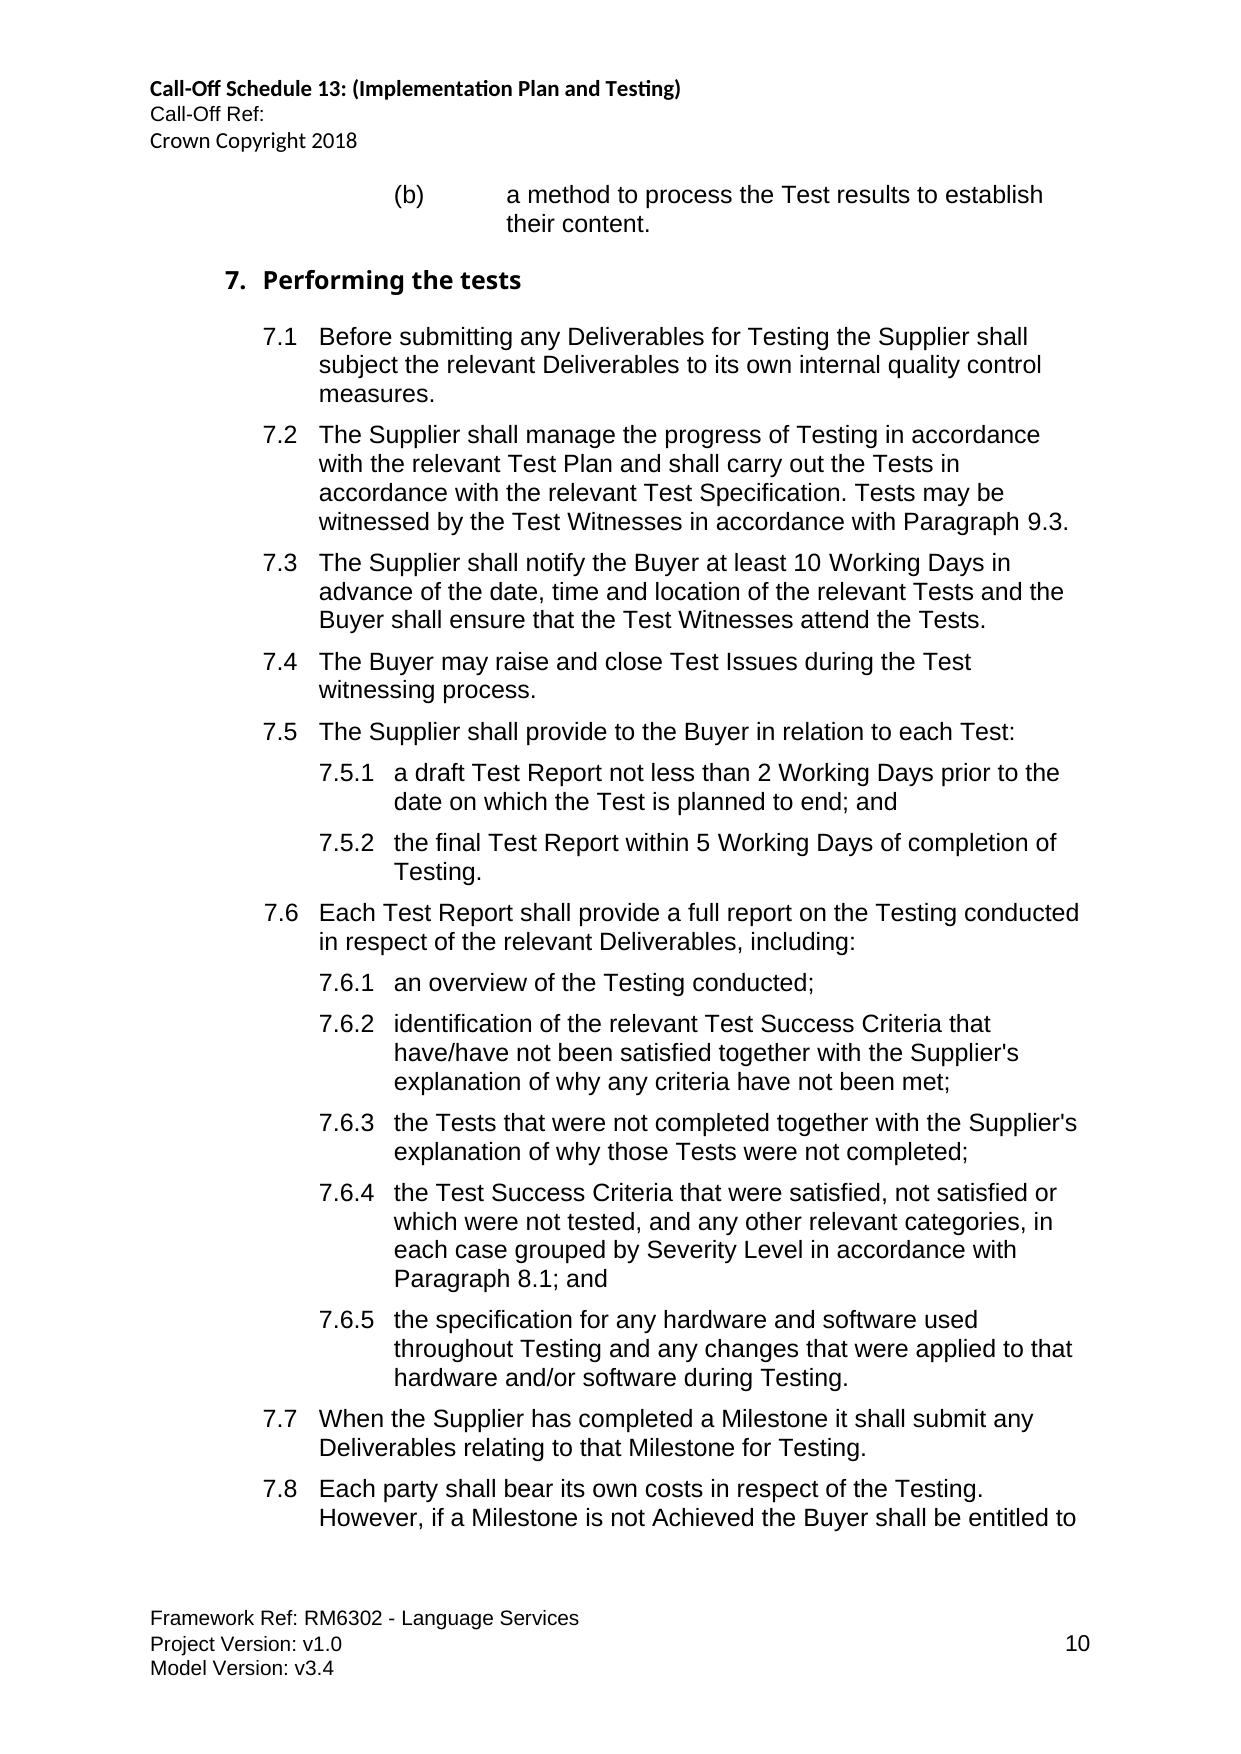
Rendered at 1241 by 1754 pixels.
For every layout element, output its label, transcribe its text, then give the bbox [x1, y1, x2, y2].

list an overview of the Testing conducted; [319, 968, 1090, 997]
list Performing the tests [225, 263, 1090, 297]
list the final Test Report within 5 Working Days of completion of Testing. [319, 828, 1090, 885]
list the Test Success Criteria that were satisfied, not satisfied or which were not tested, and any other relevant categories, in each case grouped by Severity Level in accordance with Paragraph 8.1; and [319, 1178, 1090, 1293]
list Before submitting any Deliverables for Testing the Supplier shall subject the relevant Deliverables to its own internal quality control measures. [262, 322, 1090, 408]
list the Tests that were not completed together with the Supplier's explanation of why those Tests were not completed; [319, 1108, 1090, 1165]
list The Supplier shall notify the Buyer at least 10 Working Days in advance of the date, time and location of the relevant Tests and the Buyer shall ensure that the Test Witnesses attend the Tests. [262, 548, 1090, 634]
list Each party shall bear its own costs in respect of the Testing. However, if a Milestone is not Achieved the Buyer shall be entitled to [262, 1474, 1090, 1532]
list The Supplier shall manage the progress of Testing in accordance with the relevant Test Plan and shall carry out the Tests in accordance with the relevant Test Specification. Tests may be witnessed by the Test Witnesses in accordance with Paragraph 9.3. [262, 420, 1090, 535]
list the specification for any hardware and software used throughout Testing and any changes that were applied to that hardware and/or software during Testing. [319, 1305, 1090, 1392]
list The Supplier shall provide to the Buyer in relation to each Test: [262, 717, 1090, 745]
list The Buyer may raise and close Test Issues during the Test witnessing process. [262, 647, 1090, 704]
list Each Test Report shall provide a full report on the Testing conducted in respect of the relevant Deliverables, including: [264, 898, 1090, 955]
list identification of the relevant Test Success Criteria that have/have not been satisfied together with the Supplier's explanation of why any criteria have not been met; [319, 1009, 1090, 1095]
list a draft Test Report not less than 2 Working Days prior to the date on which the Test is planned to end; and [319, 758, 1090, 815]
list When the Supplier has completed a Milestone it shall submit any Deliverables relating to that Milestone for Testing. [262, 1404, 1090, 1462]
list a method to process the Test results to establish their content. [394, 180, 1090, 238]
